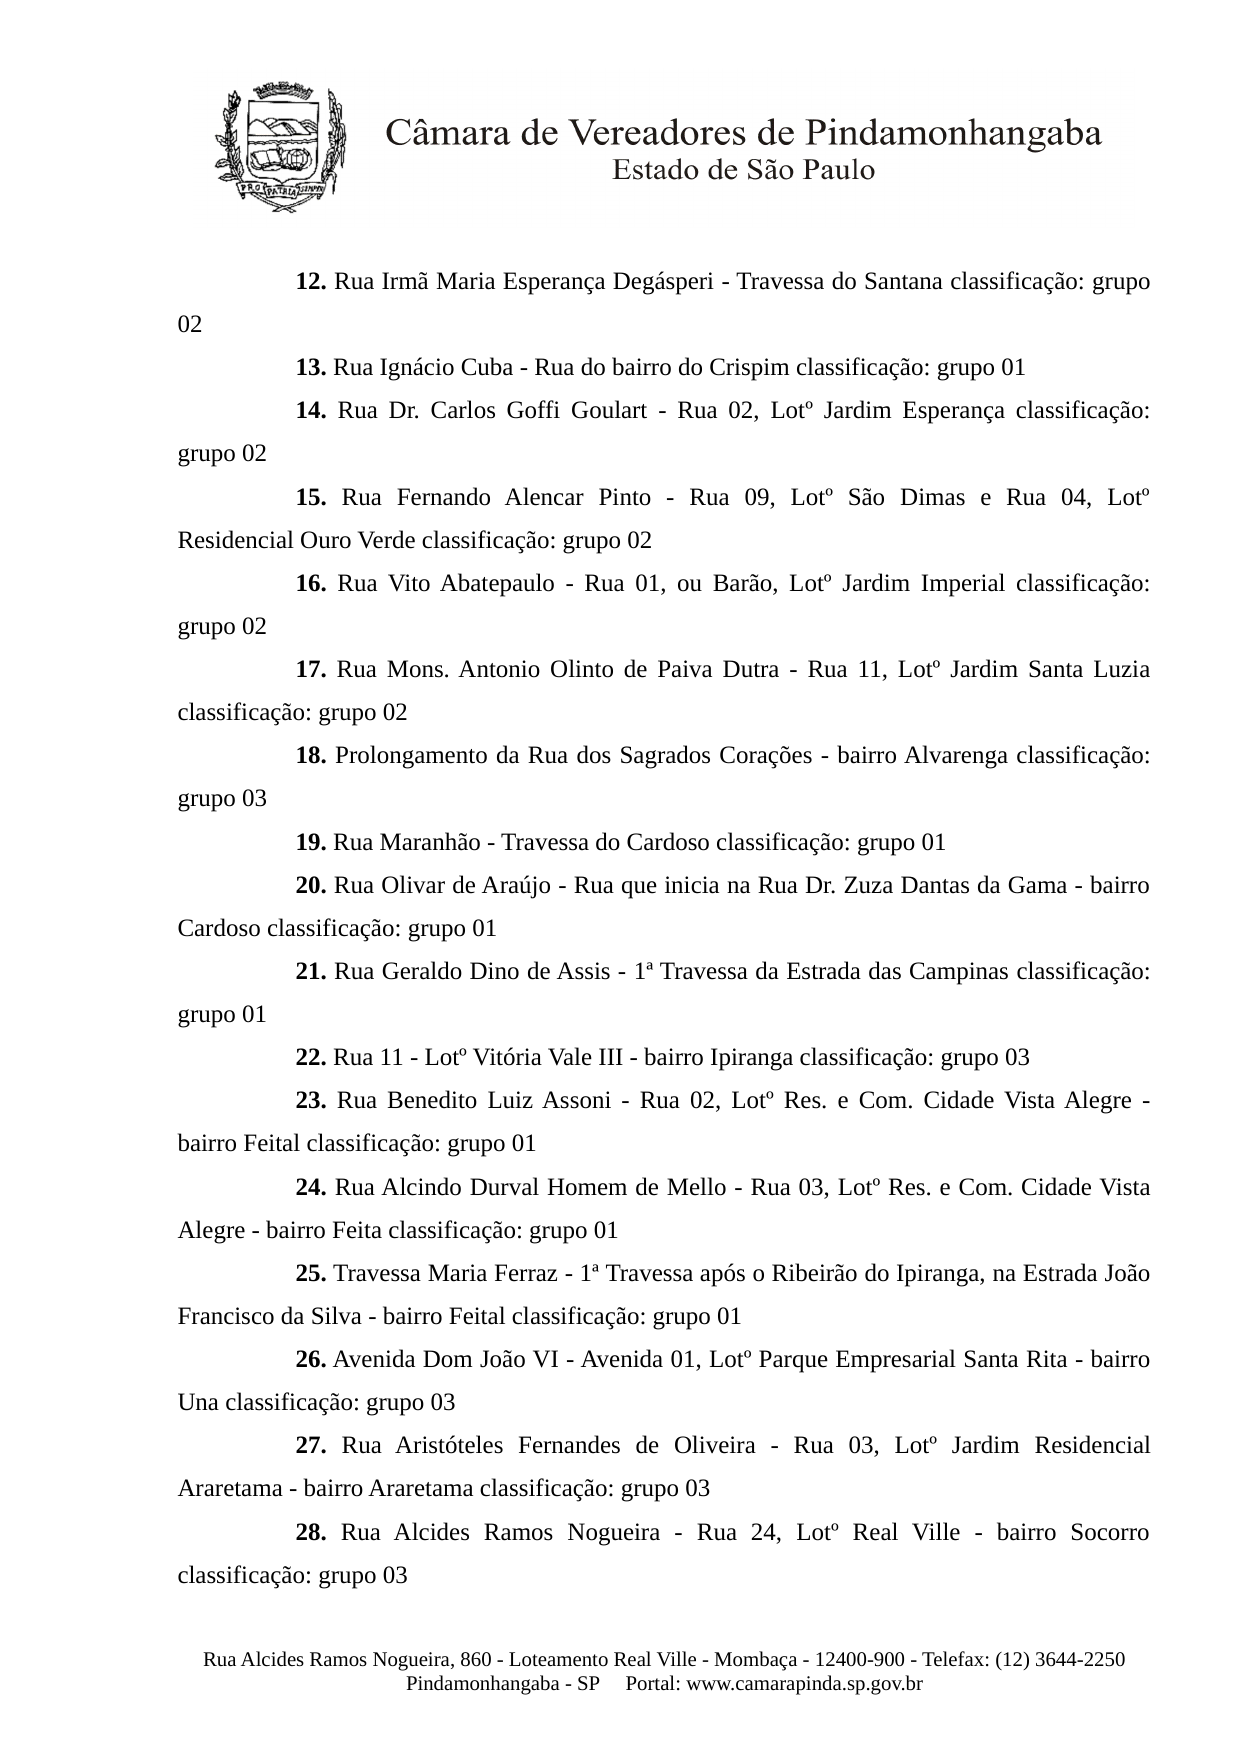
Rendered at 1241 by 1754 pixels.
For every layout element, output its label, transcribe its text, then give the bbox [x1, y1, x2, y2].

text 22. Rua 11 - Lotº Vitória Vale III - bairro Ipiranga classificação: grupo 03 [177, 1042, 1152, 1071]
text 27. Rua Aristóteles Fernandes de Oliveira - Rua 03, Lotº Jardim Residencial Araretama - bairro Araretama classificação: grupo 03 [177, 1430, 1152, 1502]
text 13. Rua Ignácio Cuba - Rua do bairro do Crispim classificação: grupo 01 [177, 352, 1152, 381]
text 24. Rua Alcindo Durval Homem de Mello - Rua 03, Lotº Res. e Com. Cidade Vista Alegre - bairro Feita classificação: grupo 01 [177, 1172, 1152, 1243]
text 17. Rua Mons. Antonio Olinto de Paiva Dutra - Rua 11, Lotº Jardim Santa Luzia classificação: grupo 02 [177, 654, 1152, 726]
text 15. Rua Fernando Alencar Pinto - Rua 09, Lotº São Dimas e Rua 04, Lotº Residencial Ouro Verde classificação: grupo 02 [177, 482, 1152, 553]
picture [193, 68, 1135, 228]
text 28. Rua Alcides Ramos Nogueira - Rua 24, Lotº Real Ville - bairro Socorro classificação: grupo 03 [177, 1517, 1152, 1588]
text 21. Rua Geraldo Dino de Assis - 1ª Travessa da Estrada das Campinas classificação: grupo 01 [177, 956, 1152, 1028]
text 18. Prolongamento da Rua dos Sagrados Corações - bairro Alvarenga classificação: grupo 03 [177, 740, 1152, 812]
text 23. Rua Benedito Luiz Assoni - Rua 02, Lotº Res. e Com. Cidade Vista Alegre - bairro Feital classificação: grupo 01 [177, 1085, 1152, 1157]
text 14. Rua Dr. Carlos Goffi Goulart - Rua 02, Lotº Jardim Esperança classificação: grupo 02 [177, 395, 1152, 467]
text 19. Rua Maranhão - Travessa do Cardoso classificação: grupo 01 [177, 827, 1152, 855]
text 25. Travessa Maria Ferraz - 1ª Travessa após o Ribeirão do Ipiranga, na Estrada João Francisco da Silva - bairro Feital classificação: grupo 01 [177, 1258, 1152, 1330]
text 26. Avenida Dom João VI - Avenida 01, Lotº Parque Empresarial Santa Rita - bairro Una classificação: grupo 03 [177, 1344, 1152, 1416]
text 16. Rua Vito Abatepaulo - Rua 01, ou Barão, Lotº Jardim Imperial classificação: grupo 02 [177, 568, 1152, 640]
text 12. Rua Irmã Maria Esperança Degásperi - Travessa do Santana classificação: grupo 02 [177, 266, 1152, 338]
text 20. Rua Olivar de Araújo - Rua que inicia na Rua Dr. Zuza Dantas da Gama - bairro Cardoso classificação: grupo 01 [177, 870, 1152, 942]
